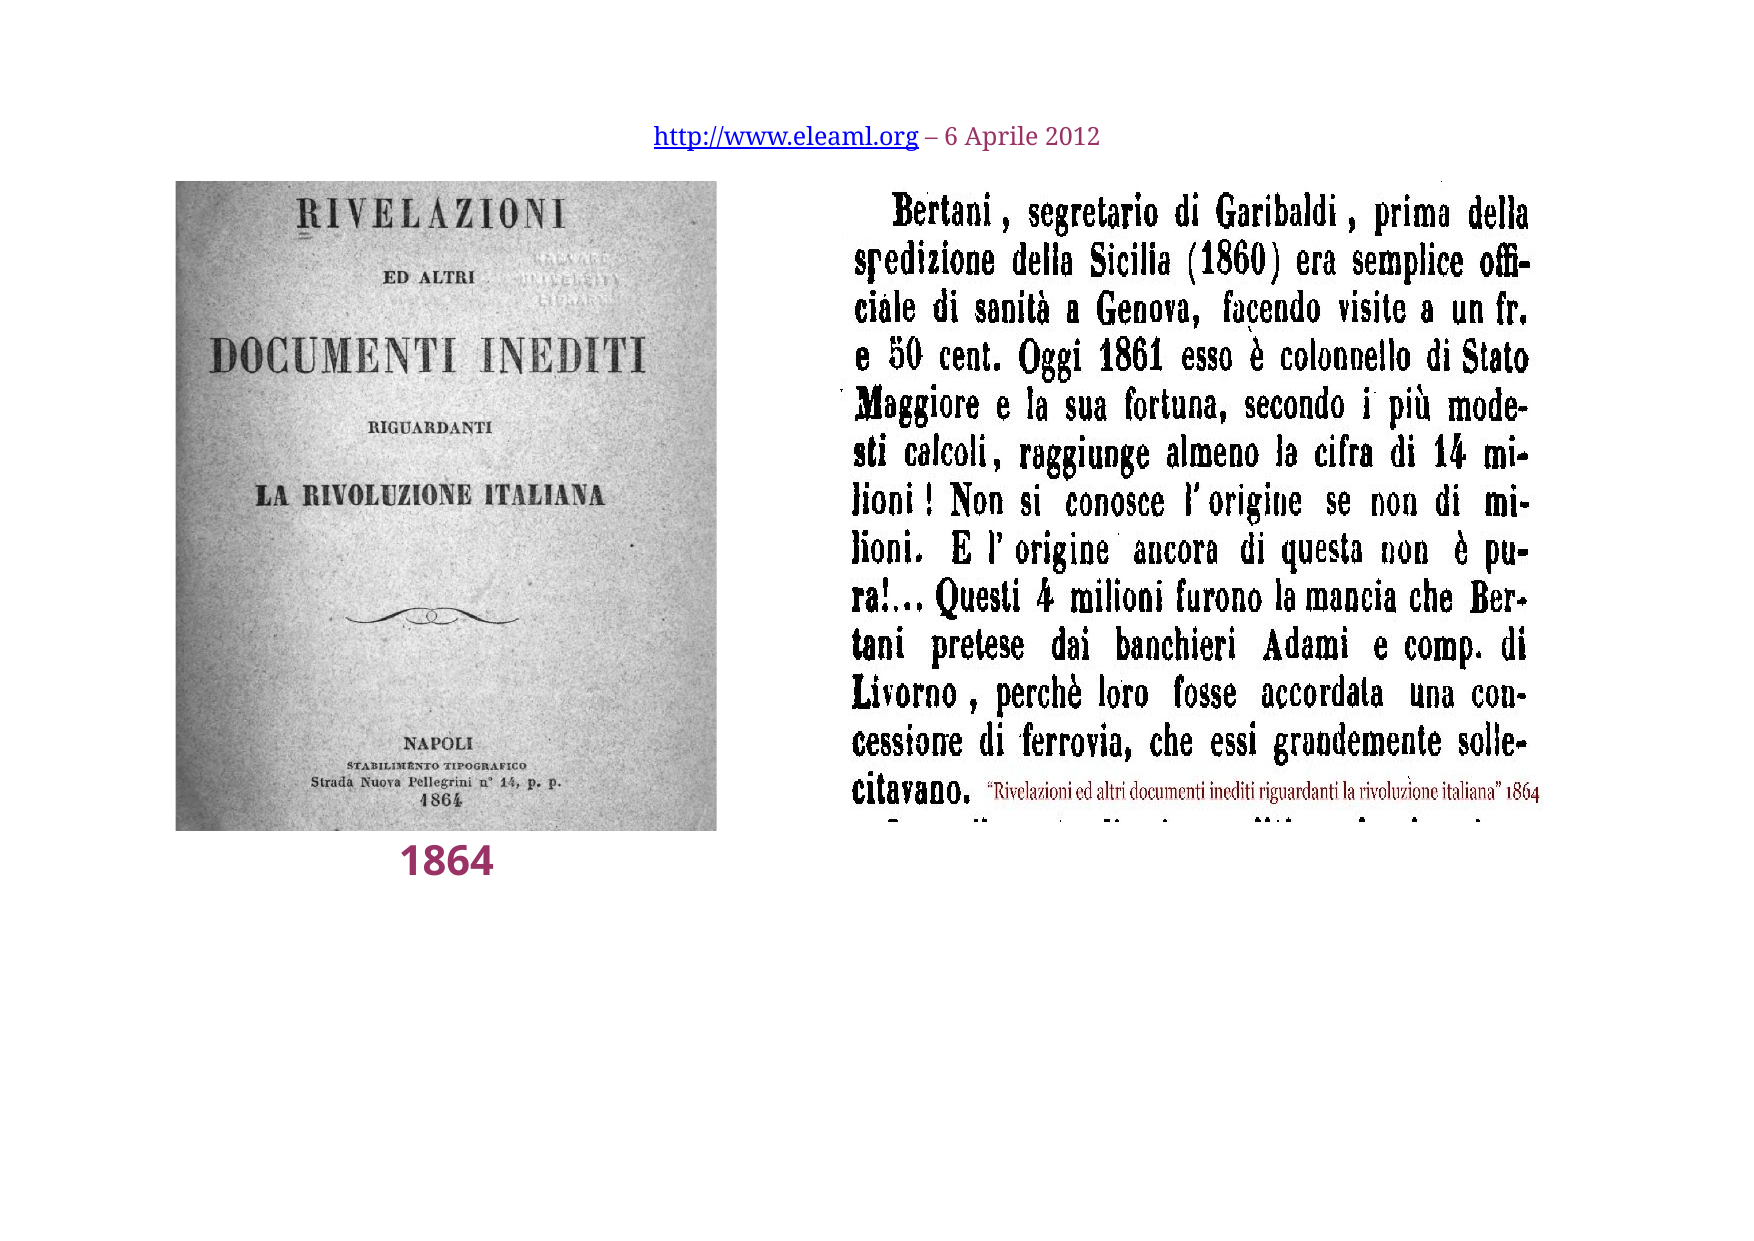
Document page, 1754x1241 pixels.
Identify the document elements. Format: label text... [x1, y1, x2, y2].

table_header 1864 [148, 182, 745, 887]
picture [175, 181, 717, 831]
picture [776, 181, 1575, 822]
table_header [745, 182, 1606, 887]
